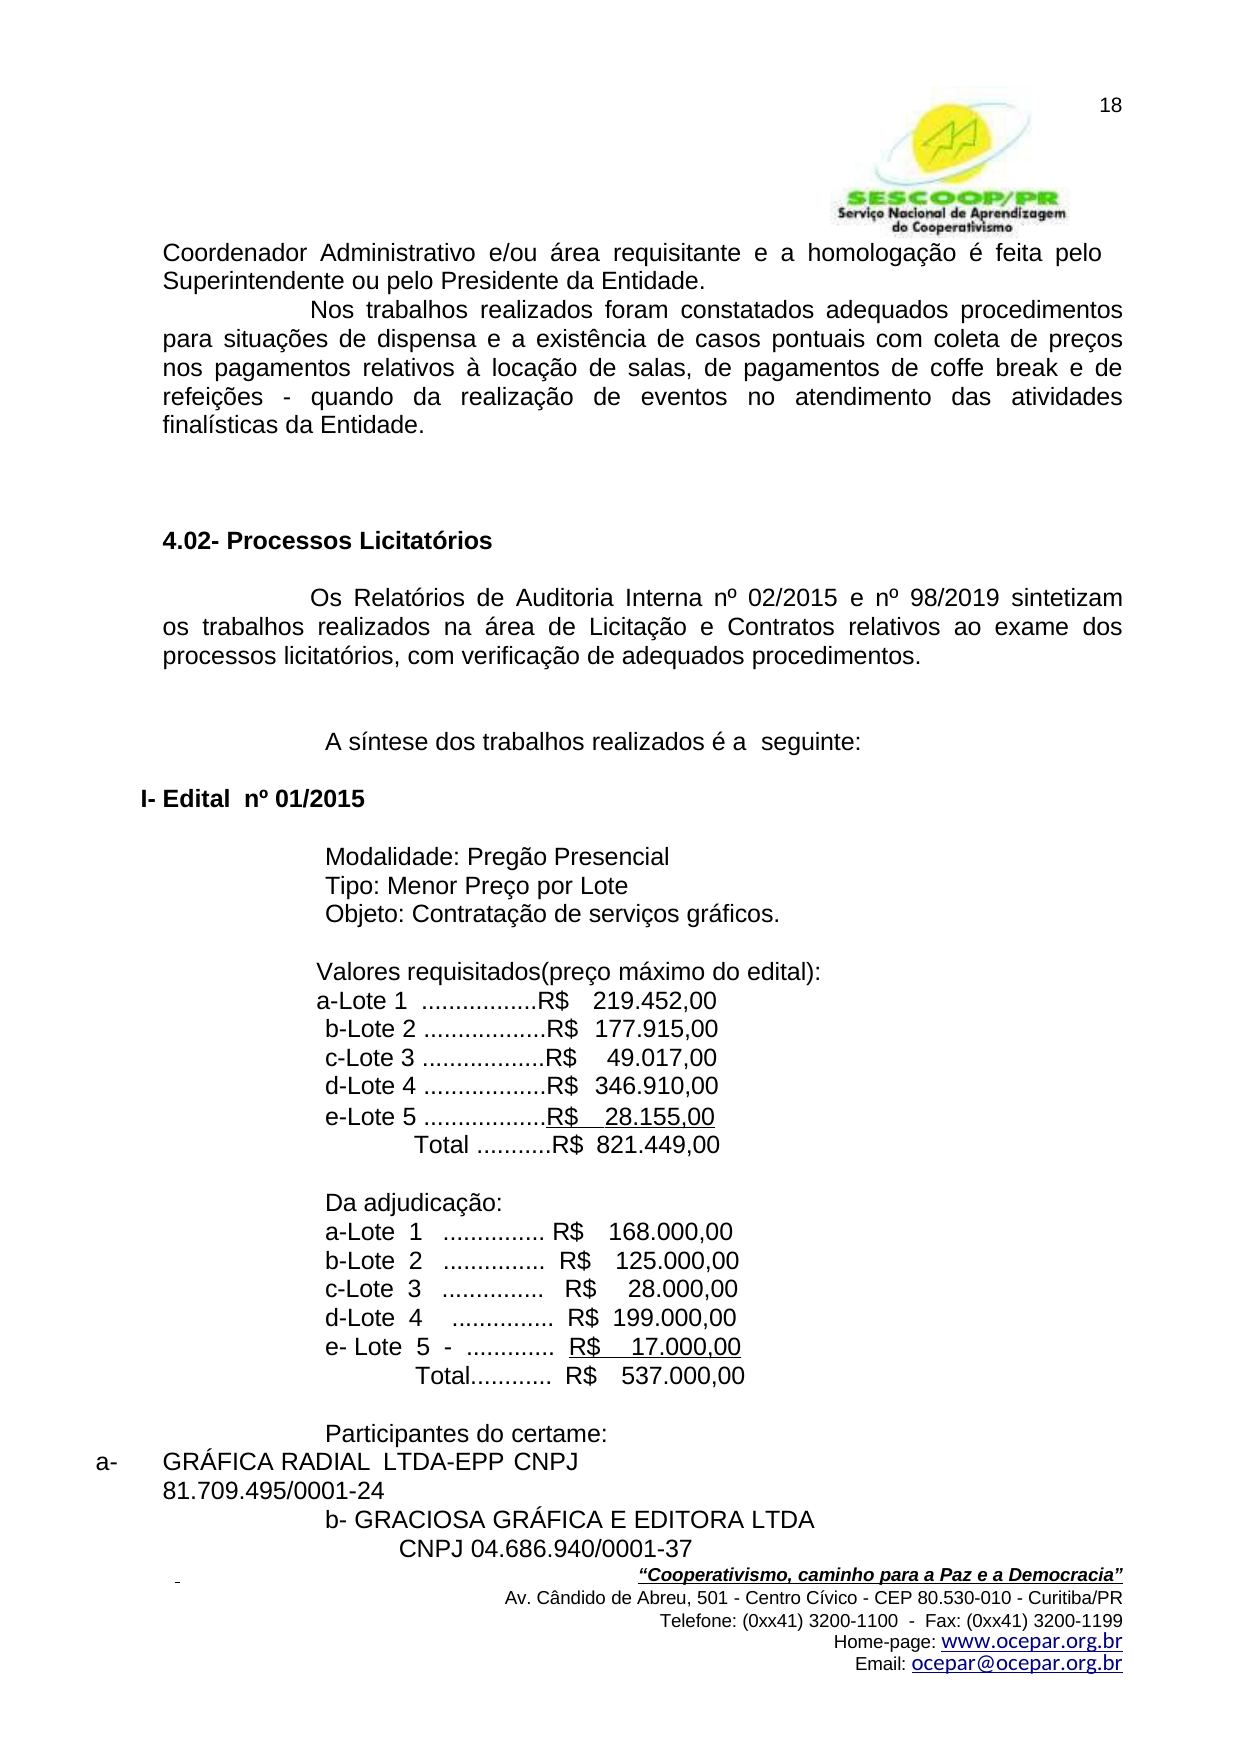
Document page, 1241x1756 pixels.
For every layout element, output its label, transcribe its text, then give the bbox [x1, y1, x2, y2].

table_cell d-Lote 4 ..................R$ [311, 1073, 587, 1100]
text A síntese dos trabalhos realizados é a seguinte: [325, 727, 1123, 756]
text Coordenador Administrativo e/ou área requisitante e a homologação é feita pelo Superintendente ou pelo Presidente da Entidade. [162, 237, 1119, 295]
table_cell 346.910,00 [587, 1073, 725, 1100]
text b-Lote 2 ............... R$ 125.000,00 [325, 1246, 1123, 1274]
text Objeto: Contratação de serviços gráficos. Valores requisitados(preço máximo do edital): [316, 899, 832, 986]
table_header a-Lote 1 .................R$ [311, 989, 587, 1016]
list GRÁFICA RADIAL LTDA-EPP CNPJ 81.709.495/0001-24 [95, 1447, 691, 1505]
text a-Lote 1 ............... R$ 168.000,00 [325, 1217, 1123, 1246]
text Total ...........R$ 821.449,00 [413, 1131, 1134, 1159]
text Total............ R$ 537.000,00 [415, 1361, 1123, 1390]
text Modalidade: Pregão Presencial Tipo: Menor Preço por Lote [325, 842, 712, 899]
text Os Relatórios de Auditoria Interna nº 02/2015 e nº 98/2019 sintetizam os trabalhos realizados na área de Licitação e Contratos relativos ao exame dos processos licitatórios, com verificação de adequados procedimentos. [162, 583, 1123, 669]
text c-Lote 3 ............... R$ 28.000,00 [325, 1274, 1123, 1303]
table_cell 177.915,00 [587, 1016, 725, 1044]
list GRACIOSA GRÁFICA E EDITORA LTDA CNPJ 04.686.940/0001-37 [325, 1505, 817, 1563]
table_cell b-Lote 2 ..................R$ [311, 1016, 587, 1044]
table_cell 49.017,00 [587, 1045, 725, 1073]
text e- Lote 5 - ............. R$ 17.000,00 [325, 1332, 1123, 1361]
subtitle 4.02- Processos Licitatórios [162, 526, 1123, 554]
text Nos trabalhos realizados foram constatados adequados procedimentos para situações de dispensa e a existência de casos pontuais com coleta de preços nos pagamentos relativos à locação de salas, de pagamentos de coffe break e de refeições - quando da realização de eventos no atendimento das atividades finalísticas da Entidade. [162, 295, 1123, 439]
text Da adjudicação: [325, 1188, 1123, 1217]
text e-Lote 5 ..................R$ 28.155,00 [325, 1102, 1134, 1131]
text Participantes do certame: [325, 1419, 1123, 1447]
text d-Lote 4 ............... R$ 199.000,00 [325, 1303, 1123, 1332]
table_cell c-Lote 3 ..................R$ [311, 1045, 587, 1073]
table_header 219.452,00 [587, 989, 725, 1016]
list Edital nº 01/2015 [140, 784, 1134, 813]
